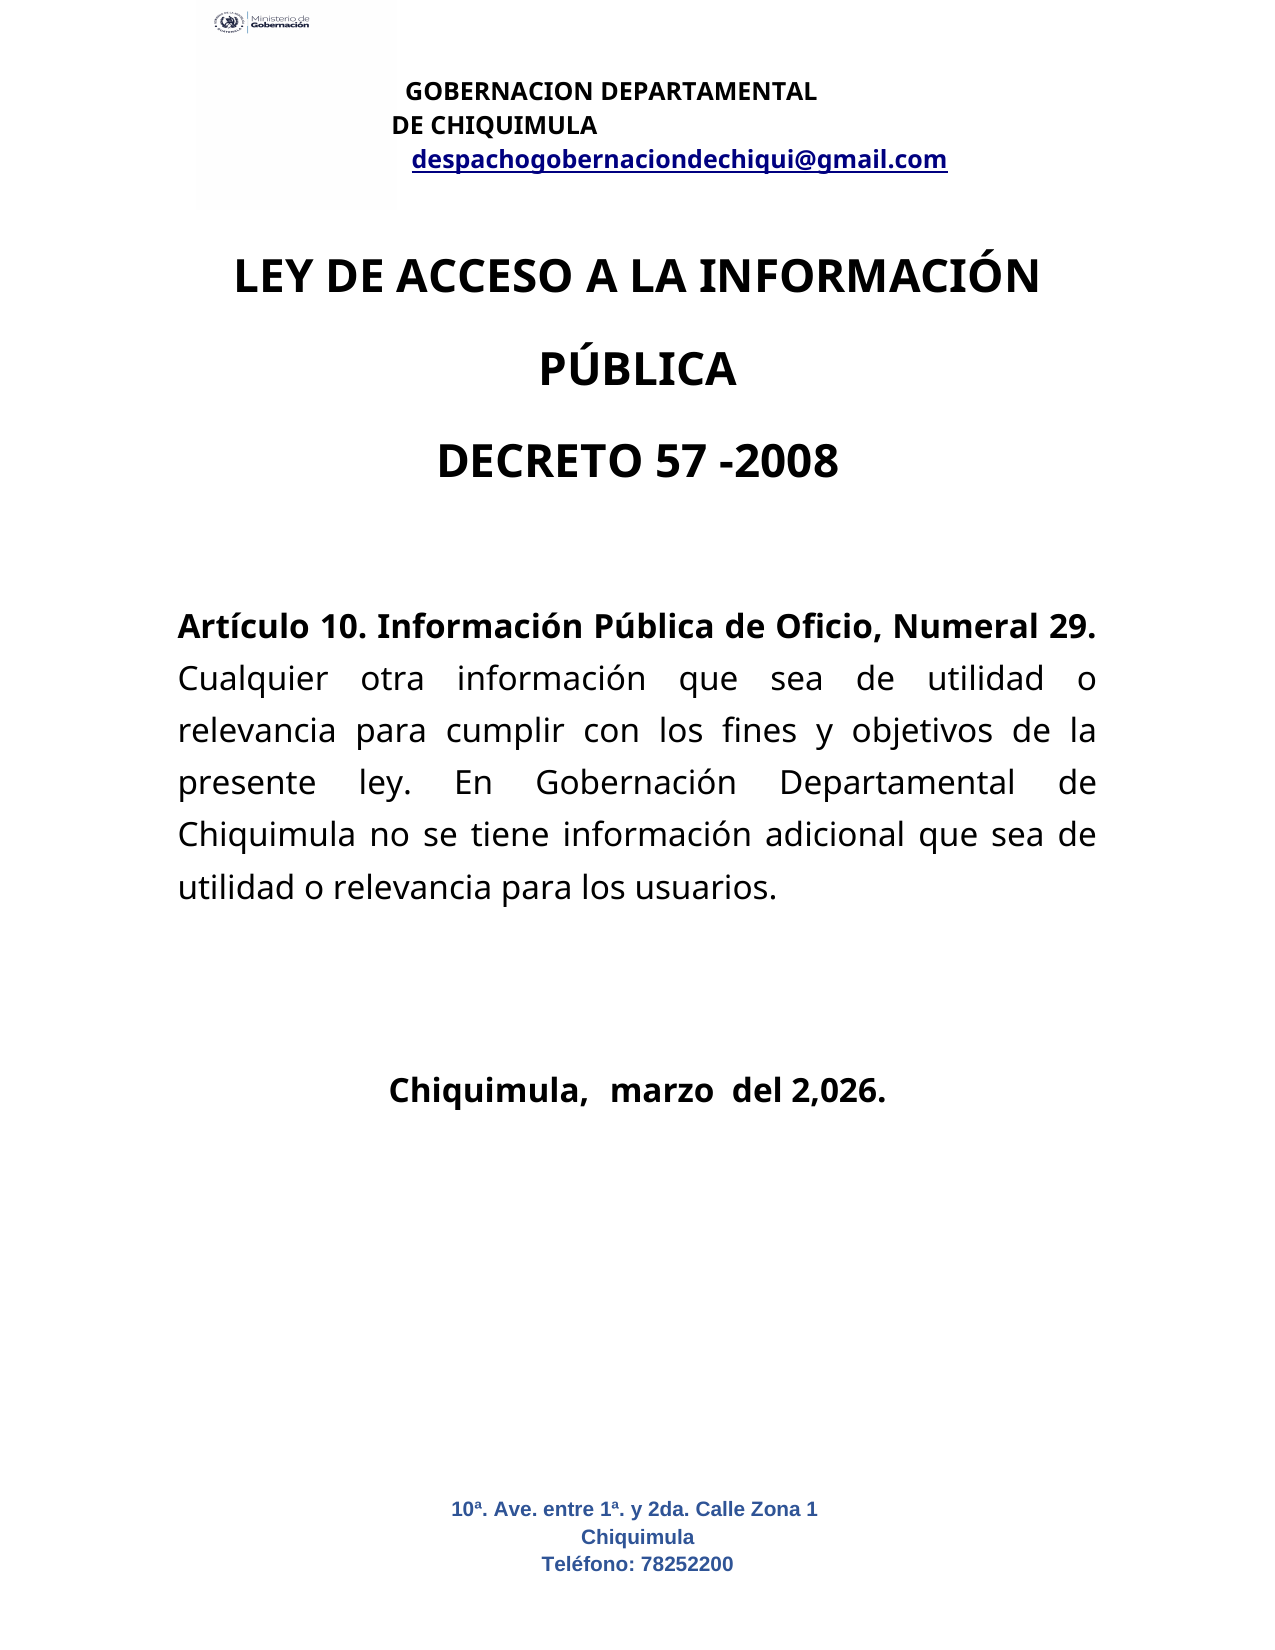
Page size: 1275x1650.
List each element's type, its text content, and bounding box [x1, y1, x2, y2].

text DECRETO 57 -2008 [177, 429, 1098, 491]
text Chiquimula, marzo del 2,026. [177, 1066, 1098, 1112]
text LEY DE ACCESO A LA INFORMACIÓN [177, 244, 1098, 306]
text Artículo 10. Información Pública de Oficio, Numeral 29. Cualquier otra información que sea de utilidad o relevancia para cumplir con los fines y objetivos de la presente ley. En Gobernación Departamental de Chiquimula no se tiene información adicional que sea de utilidad o relevancia para los usuarios. [177, 602, 1098, 909]
text PÚBLICA [177, 336, 1098, 398]
